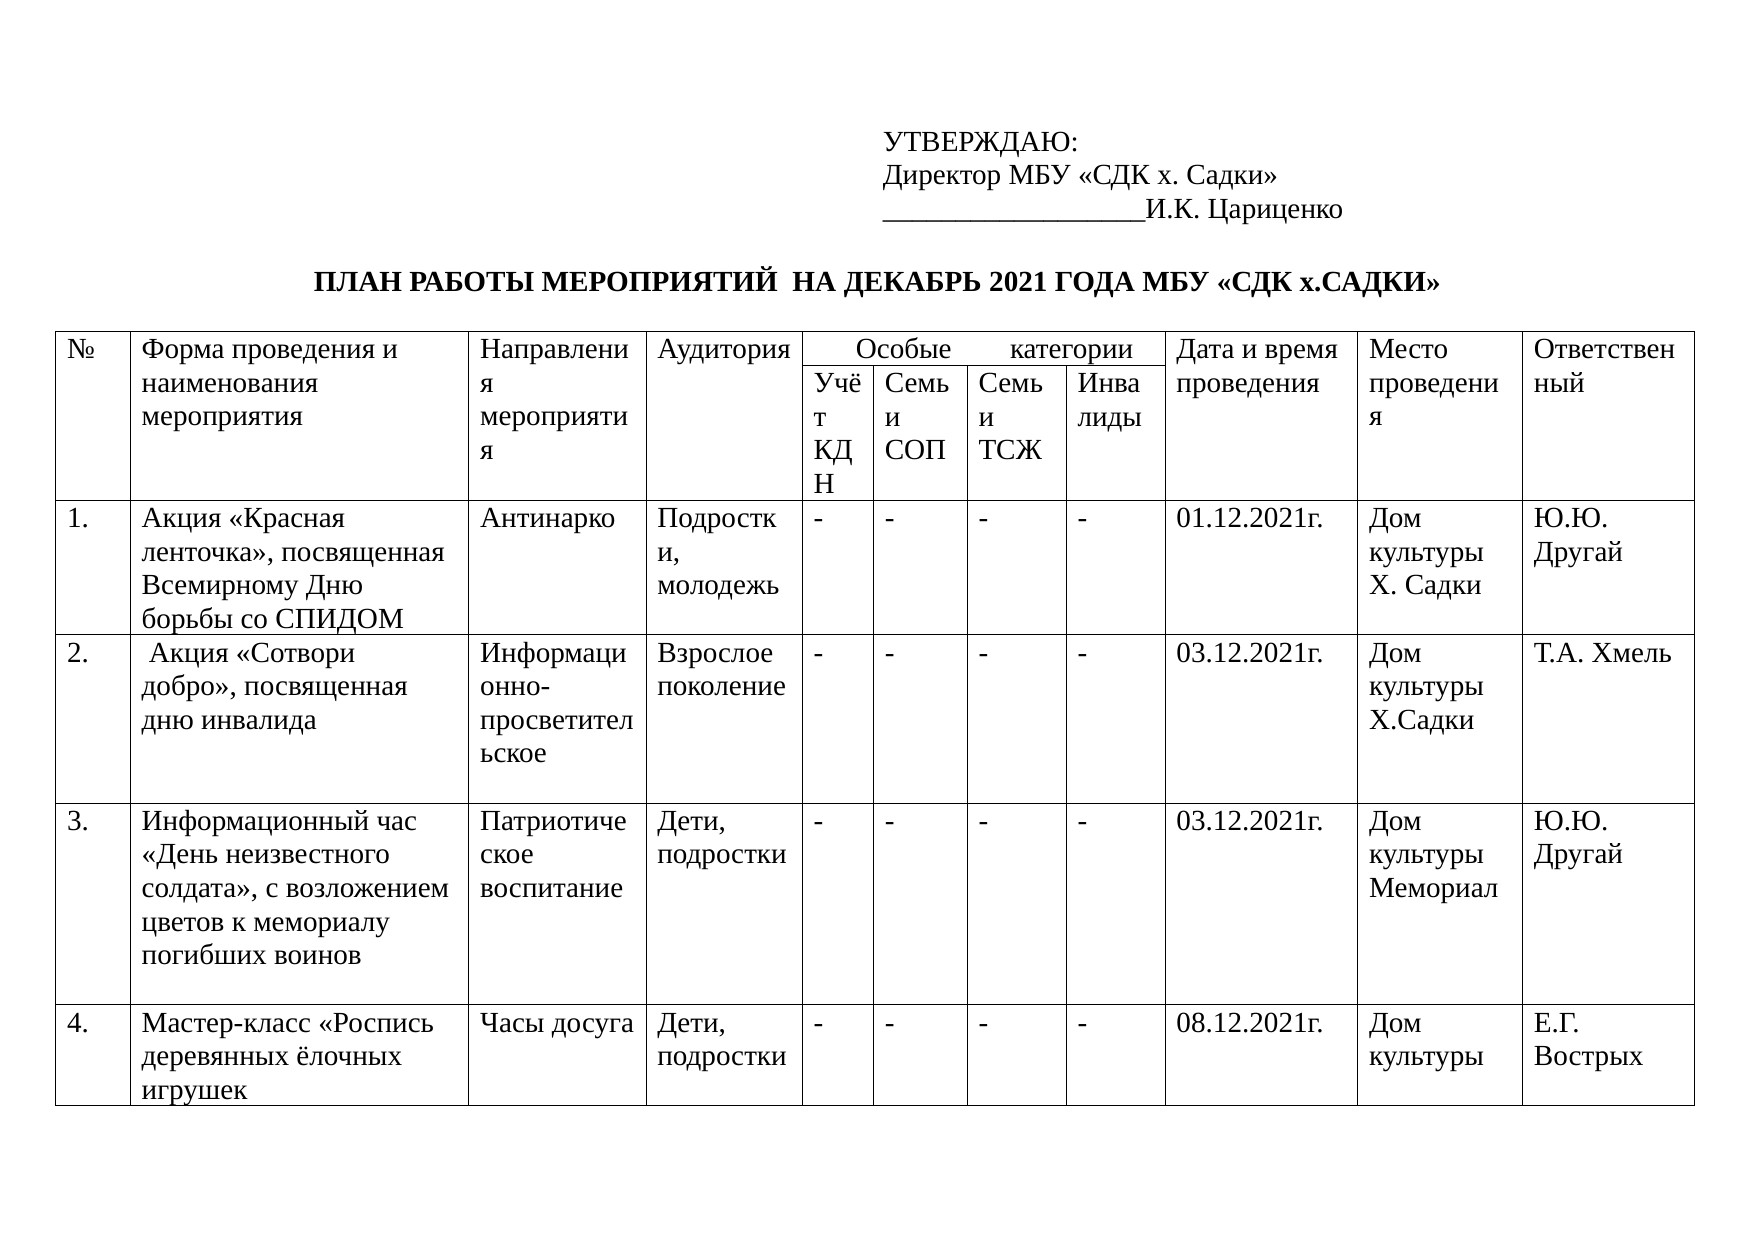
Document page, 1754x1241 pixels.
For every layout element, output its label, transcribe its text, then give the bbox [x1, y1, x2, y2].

table_cell - [803, 1005, 873, 1105]
table_cell - [1067, 501, 1165, 634]
table_header УТВЕРЖДАЮ: Директор МБУ «СДК х. Садки» __________________И.К. Цариценко [877, 118, 1636, 230]
table_cell Ю.Ю. Другай [1523, 804, 1694, 1004]
table_cell - [968, 501, 1066, 634]
table_header Ответственный [1523, 332, 1694, 499]
table_header [118, 118, 877, 230]
table_cell Дом культуры Х. Садки [1358, 501, 1522, 634]
table_cell - [874, 1005, 967, 1105]
table_cell Е.Г. Вострых [1523, 1005, 1694, 1105]
table_cell 4. [56, 1005, 130, 1105]
table_cell 03.12.2021г. [1166, 635, 1357, 802]
table_header Направления мероприятия [469, 332, 646, 499]
table_cell Дом культуры Мемориал [1358, 804, 1522, 1004]
table_cell Акция «Сотвори добро», посвященная дню инвалида [131, 635, 468, 802]
table_cell - [968, 804, 1066, 1004]
table_cell - [803, 501, 873, 634]
table_cell - [968, 635, 1066, 802]
text ПЛАН РАБОТЫ МЕРОПРИЯТИЙ НА ДЕКАБРЬ 2021 ГОДА МБУ «СДК х.САДКИ» [118, 264, 1636, 297]
table_cell Подростки, молодежь [647, 501, 802, 634]
table_cell Антинарко [469, 501, 646, 634]
table_cell Акция «Красная ленточка», посвященная Всемирному Дню борьбы со СПИДОМ [131, 501, 468, 634]
table_cell Взрослое поколение [647, 635, 802, 802]
table_cell Ю.Ю. Другай [1523, 501, 1694, 634]
table_cell Дом культуры [1358, 1005, 1522, 1105]
table_header Аудитория [647, 332, 802, 499]
table_cell Учёт КДН [803, 366, 873, 499]
table_header № [56, 332, 130, 499]
table_header Место проведения [1358, 332, 1522, 499]
table_cell 2. [56, 635, 130, 802]
table_cell Т.А. Хмель [1523, 635, 1694, 802]
table_cell - [874, 804, 967, 1004]
table_cell Инва лиды [1067, 366, 1165, 499]
table_cell 1. [56, 501, 130, 634]
table_cell 03.12.2021г. [1166, 804, 1357, 1004]
table_cell - [1067, 804, 1165, 1004]
table_header Дата и время проведения [1166, 332, 1357, 499]
table_cell Мастер-класс «Роспись деревянных ёлочных игрушек [131, 1005, 468, 1105]
table_cell Патриотическое воспитание [469, 804, 646, 1004]
table_cell - [1067, 1005, 1165, 1105]
table_cell - [874, 501, 967, 634]
table_cell - [1067, 635, 1165, 802]
table_cell - [968, 1005, 1066, 1105]
table_cell Семьи ТСЖ [968, 366, 1066, 499]
table_cell - [803, 804, 873, 1004]
table_cell Семьи СОП [874, 366, 967, 499]
table_cell - [803, 635, 873, 802]
table_cell Информационный час «День неизвестного солдата», с возложением цветов к мемориалу погибших воинов [131, 804, 468, 1004]
table_cell 01.12.2021г. [1166, 501, 1357, 634]
table_cell Дети, подростки [647, 1005, 802, 1105]
table_cell 08.12.2021г. [1166, 1005, 1357, 1105]
table_cell - [874, 635, 967, 802]
table_cell Дом культуры Х.Садки [1358, 635, 1522, 802]
table_header Особые категории [803, 332, 1165, 365]
table_cell 3. [56, 804, 130, 1004]
table_cell Информационно-просветительское [469, 635, 646, 802]
table_cell Дети, подростки [647, 804, 802, 1004]
table_header Форма проведения и наименования мероприятия [131, 332, 468, 499]
table_cell Часы досуга [469, 1005, 646, 1105]
